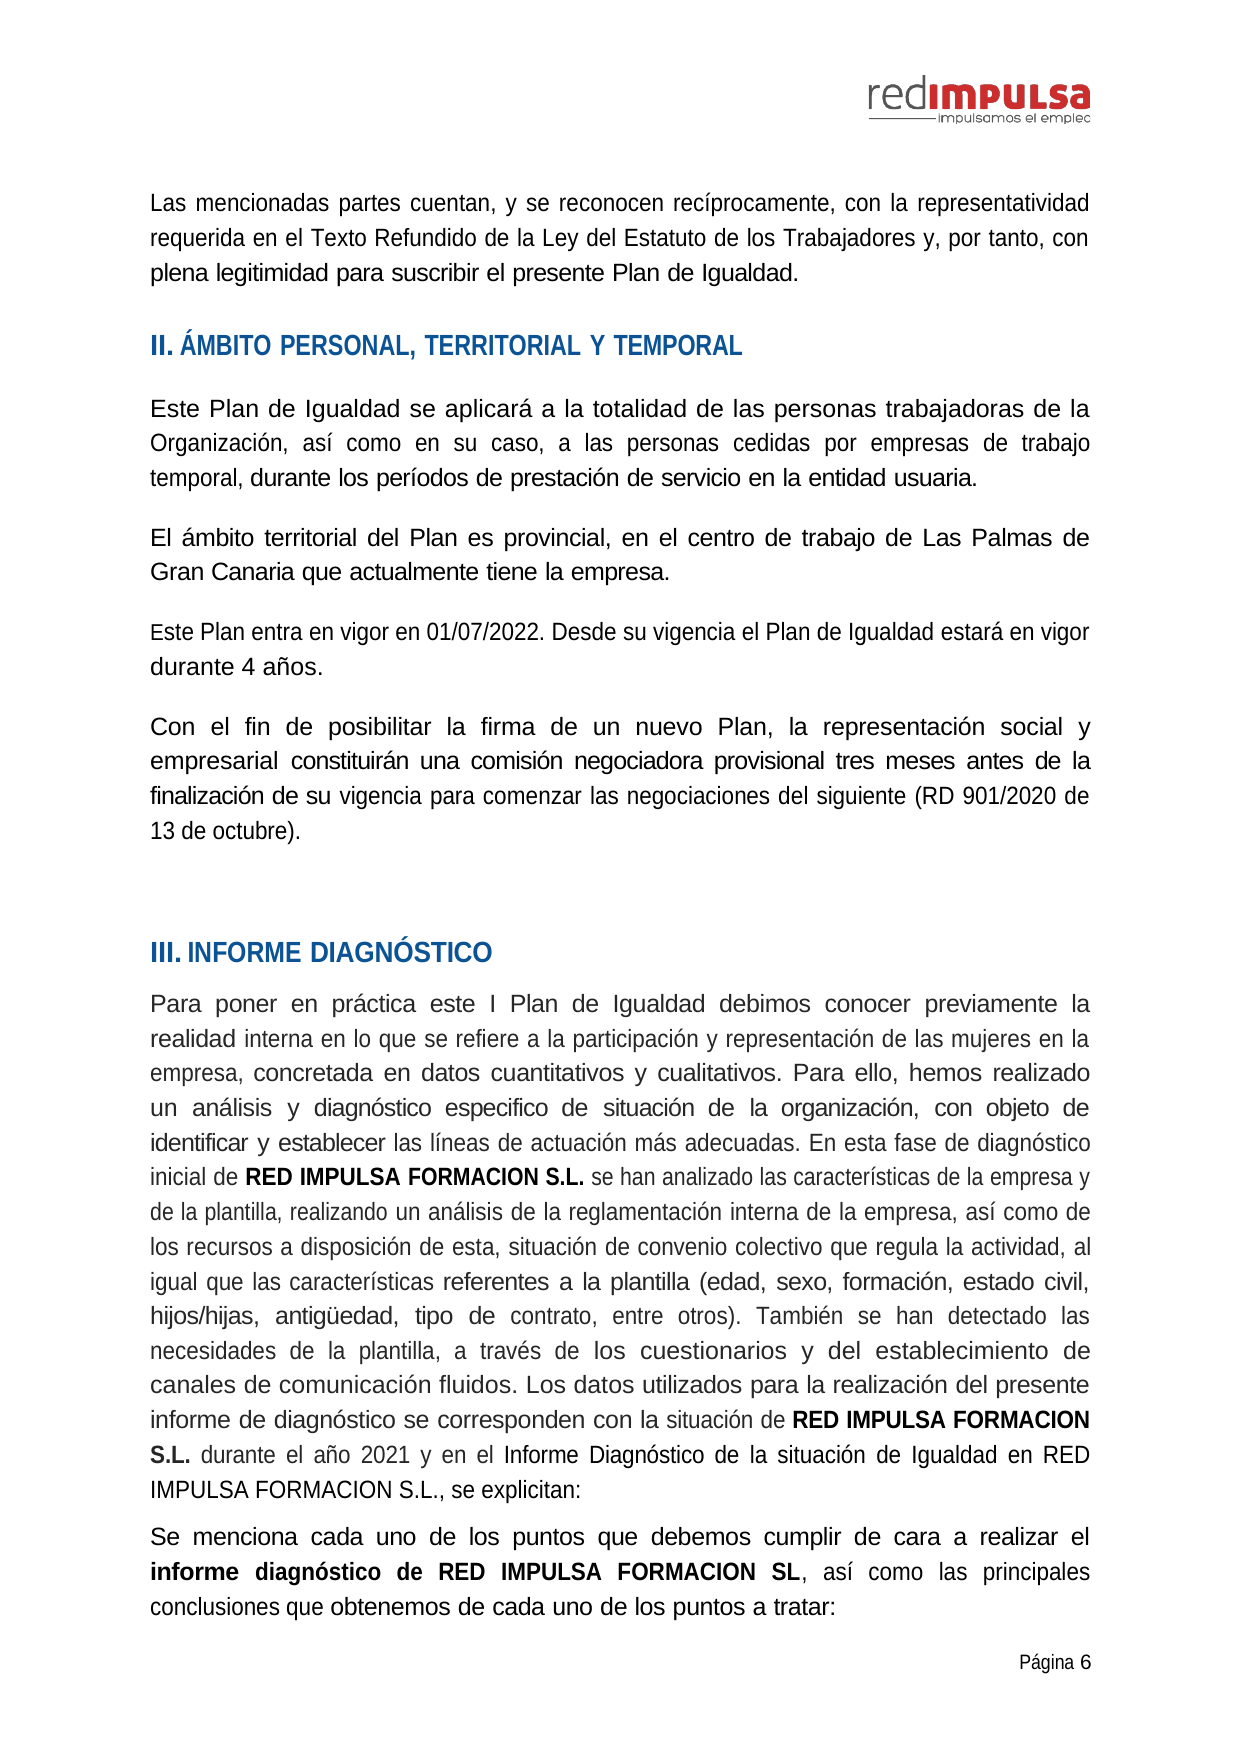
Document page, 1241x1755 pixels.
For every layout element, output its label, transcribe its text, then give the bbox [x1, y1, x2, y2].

text Este Plan de Igualdad se aplicará a la totalidad de las personas trabajadoras de la Organización, así como en su caso, a las personas cedidas por empresas de trabajo temporal, durante los períodos de prestación de servicio en la entidad usuaria. [150, 394, 1091, 492]
text El ámbito territorial del Plan es provincial, en el centro de trabajo de Las Palmas de Gran Canaria que actualmente tiene la empresa. [150, 523, 1091, 586]
text Las mencionadas partes cuentan, y se reconocen recíprocamente, con la representatividad requerida en el Texto Refundido de la Ley del Estatuto de los Trabajadores y, por tanto, con plena legitimidad para suscribir el presente Plan de Igualdad. [150, 188, 1091, 287]
list ÁMBITO PERSONAL, TERRITORIAL Y TEMPORAL [150, 328, 1170, 361]
text Este Plan entra en vigor en 01/07/2022. Desde su vigencia el Plan de Igualdad estará en vigor durante 4 años. [150, 617, 1091, 681]
text Se menciona cada uno de los puntos que debemos cumplir de cara a realizar el informe diagnóstico de RED IMPULSA FORMACION SL, así como las principales conclusiones que obtenemos de cada uno de los puntos a tratar: [150, 1522, 1091, 1620]
text Con el fin de posibilitar la firma de un nuevo Plan, la representación social y empresarial constituirán una comisión negociadora provisional tres meses antes de la finalización de su vigencia para comenzar las negociaciones del siguiente (RD 901/2020 de 13 de octubre). [150, 712, 1091, 844]
list INFORME DIAGNÓSTICO [150, 936, 1170, 969]
text Para poner en práctica este I Plan de Igualdad debimos conocer previamente la realidad interna en lo que se refiere a la participación y representación de las mujeres en la empresa, concretada en datos cuantitativos y cualitativos. Para ello, hemos realizado un análisis y diagnóstico especifico de situación de la organización, con objeto de identificar y establecer las líneas de actuación más adecuadas. En esta fase de diagnóstico inicial de RED IMPULSA FORMACION S.L. se han analizado las características de la empresa y de la plantilla, realizando un análisis de la reglamentación interna de la empresa, así como de los recursos a disposición de esta, situación de convenio colectivo que regula la actividad, al igual que las características referentes a la plantilla (edad, sexo, formación, estado civil, hijos/hijas, antigüedad, tipo de contrato, entre otros). También se han detectado las necesidades de la plantilla, a través de los cuestionarios y del establecimiento de canales de comunicación fluidos. Los datos utilizados para la realización del presente informe de diagnóstico se corresponden con la situación de RED IMPULSA FORMACION S.L. durante el año 2021 y en el Informe Diagnóstico de la situación de Igualdad en RED IMPULSA FORMACION S.L., se explicitan: [150, 989, 1091, 1503]
